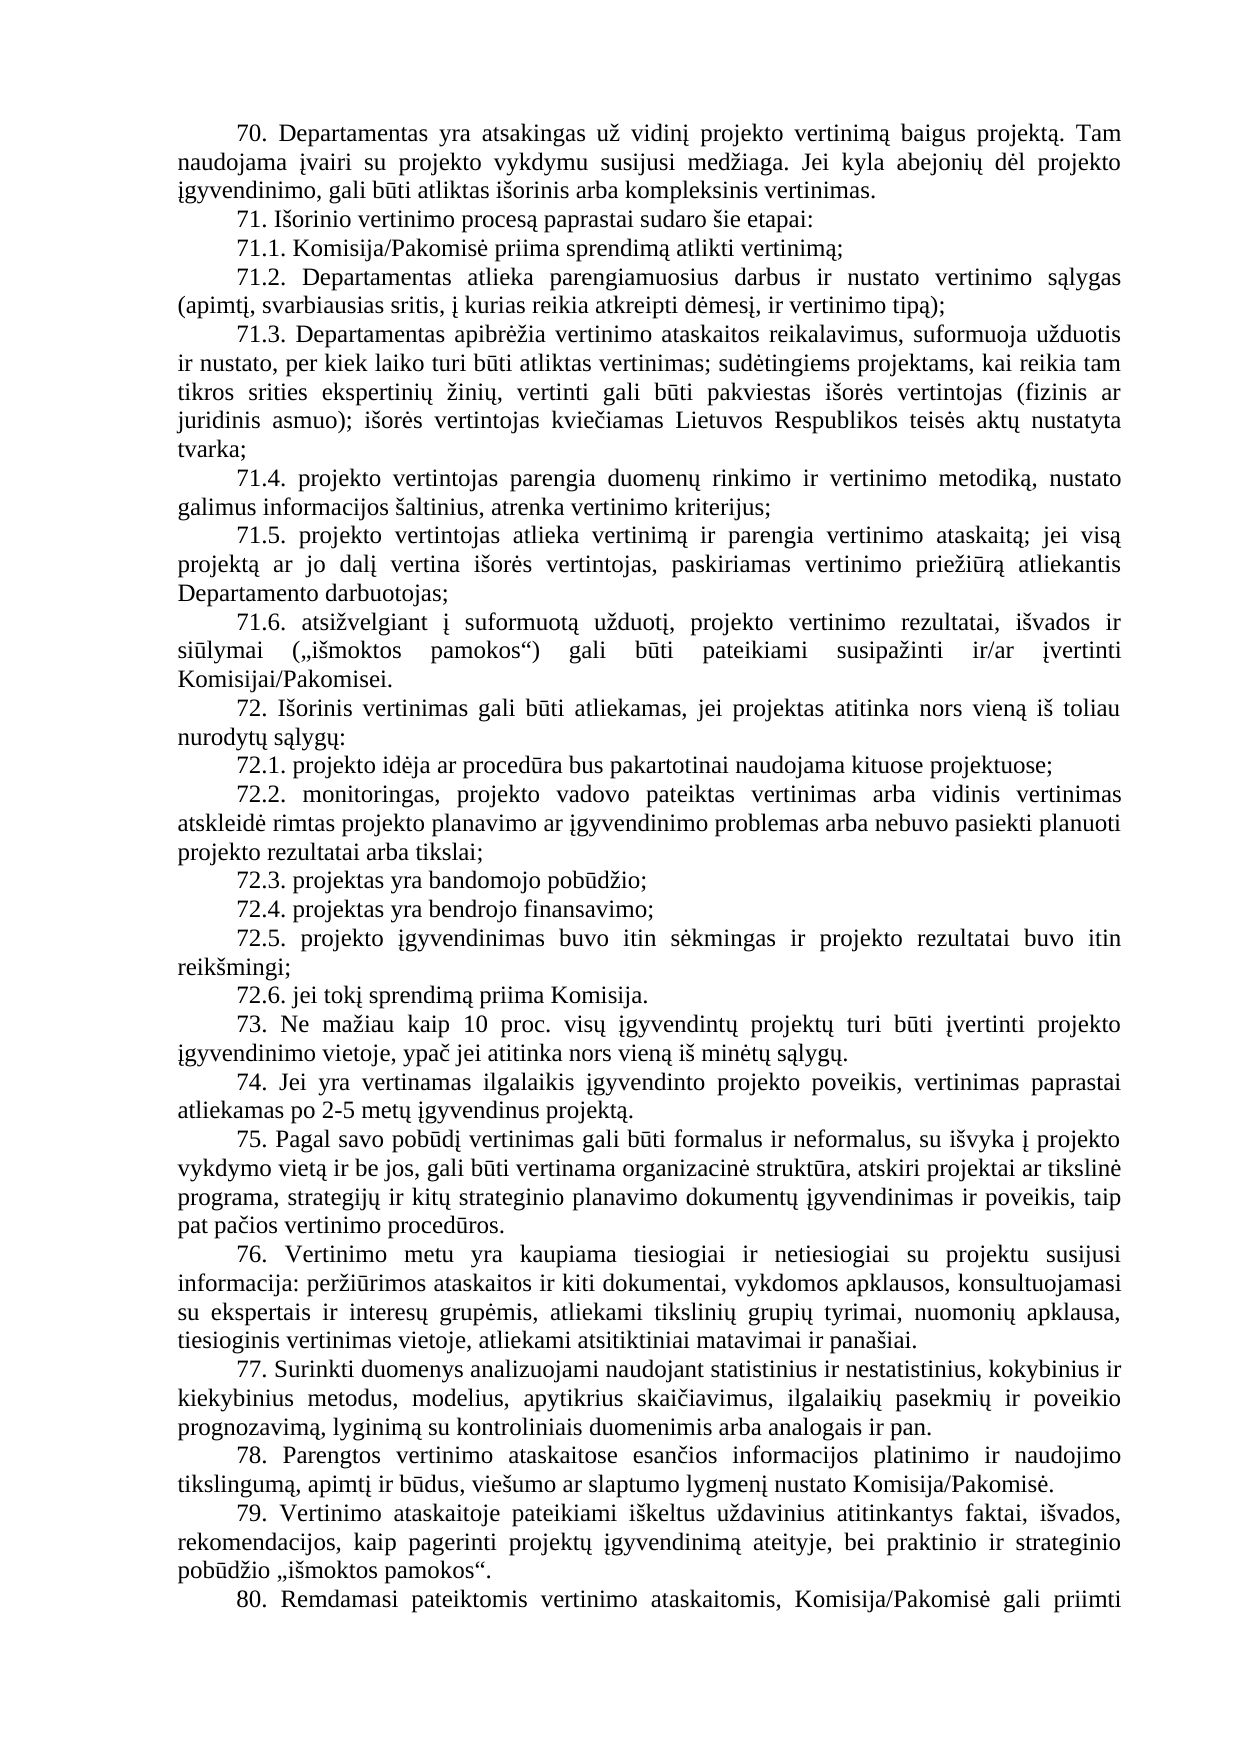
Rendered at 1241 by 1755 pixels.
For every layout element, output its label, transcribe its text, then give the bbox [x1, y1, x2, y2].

text 79. Vertinimo ataskaitoje pateikiami iškeltus uždavinius atitinkantys faktai, išvados, rekomendacijos, kaip pagerinti projektų įgyvendinimą ateityje, bei praktinio ir strateginio pobūdžio „išmoktos pamokos“. [177, 1498, 1122, 1584]
text 72. Išorinis vertinimas gali būti atliekamas, jei projektas atitinka nors vieną iš toliau nurodytų sąlygų: [177, 693, 1122, 751]
text 75. Pagal savo pobūdį vertinimas gali būti formalus ir neformalus, su išvyka į projekto vykdymo vietą ir be jos, gali būti vertinama organizacinė struktūra, atskiri projektai ar tikslinė programa, strategijų ir kitų strateginio planavimo dokumentų įgyvendinimas ir poveikis, taip pat pačios vertinimo procedūros. [177, 1124, 1122, 1239]
text 71.2. Departamentas atlieka parengiamuosius darbus ir nustato vertinimo sąlygas (apimtį, svarbiausias sritis, į kurias reikia atkreipti dėmesį, ir vertinimo tipą); [177, 262, 1122, 319]
text 71.1. Komisija/Pakomisė priima sprendimą atlikti vertinimą; [177, 233, 1122, 262]
text 70. Departamentas yra atsakingas už vidinį projekto vertinimą baigus projektą. Tam naudojama įvairi su projekto vykdymu susijusi medžiaga. Jei kyla abejonių dėl projekto įgyvendinimo, gali būti atliktas išorinis arba kompleksinis vertinimas. [177, 118, 1122, 204]
text 76. Vertinimo metu yra kaupiama tiesiogiai ir netiesiogiai su projektu susijusi informacija: peržiūrimos ataskaitos ir kiti dokumentai, vykdomos apklausos, konsultuojamasi su ekspertais ir interesų grupėmis, atliekami tikslinių grupių tyrimai, nuomonių apklausa, tiesioginis vertinimas vietoje, atliekami atsitiktiniai matavimai ir panašiai. [177, 1239, 1122, 1354]
text 72.6. jei tokį sprendimą priima Komisija. [177, 981, 1122, 1009]
text 74. Jei yra vertinamas ilgalaikis įgyvendinto projekto poveikis, vertinimas paprastai atliekamas po 2-5 metų įgyvendinus projektą. [177, 1067, 1122, 1124]
text 71. Išorinio vertinimo procesą paprastai sudaro šie etapai: [177, 204, 1122, 233]
text 71.5. projekto vertintojas atlieka vertinimą ir parengia vertinimo ataskaitą; jei visą projektą ar jo dalį vertina išorės vertintojas, paskiriamas vertinimo priežiūrą atliekantis Departamento darbuotojas; [177, 521, 1122, 607]
text 78. Parengtos vertinimo ataskaitose esančios informacijos platinimo ir naudojimo tikslingumą, apimtį ir būdus, viešumo ar slaptumo lygmenį nustato Komisija/Pakomisė. [177, 1441, 1122, 1498]
text 71.3. Departamentas apibrėžia vertinimo ataskaitos reikalavimus, suformuoja užduotis ir nustato, per kiek laiko turi būti atliktas vertinimas; sudėtingiems projektams, kai reikia tam tikros srities ekspertinių žinių, vertinti gali būti pakviestas išorės vertintojas (fizinis ar juridinis asmuo); išorės vertintojas kviečiamas Lietuvos Respublikos teisės aktų nustatyta tvarka; [177, 319, 1122, 463]
text 72.1. projekto idėja ar procedūra bus pakartotinai naudojama kituose projektuose; [177, 751, 1122, 779]
text 72.5. projekto įgyvendinimas buvo itin sėkmingas ir projekto rezultatai buvo itin reikšmingi; [177, 923, 1122, 981]
text 73. Ne mažiau kaip 10 proc. visų įgyvendintų projektų turi būti įvertinti projekto įgyvendinimo vietoje, ypač jei atitinka nors vieną iš minėtų sąlygų. [177, 1009, 1122, 1067]
text 72.3. projektas yra bandomojo pobūdžio; [177, 866, 1122, 894]
text 72.4. projektas yra bendrojo finansavimo; [177, 894, 1122, 923]
text 71.4. projekto vertintojas parengia duomenų rinkimo ir vertinimo metodiką, nustato galimus informacijos šaltinius, atrenka vertinimo kriterijus; [177, 463, 1122, 521]
text 71.6. atsižvelgiant į suformuotą užduotį, projekto vertinimo rezultatai, išvados ir siūlymai („išmoktos pamokos“) gali būti pateikiami susipažinti ir/ar įvertinti Komisijai/Pakomisei. [177, 607, 1122, 693]
text 77. Surinkti duomenys analizuojami naudojant statistinius ir nestatistinius, kokybinius ir kiekybinius metodus, modelius, apytikrius skaičiavimus, ilgalaikių pasekmių ir poveikio prognozavimą, lyginimą su kontroliniais duomenimis arba analogais ir pan. [177, 1354, 1122, 1441]
text 80. Remdamasi pateiktomis vertinimo ataskaitomis, Komisija/Pakomisė gali priimti [177, 1584, 1122, 1613]
text 72.2. monitoringas, projekto vadovo pateiktas vertinimas arba vidinis vertinimas atskleidė rimtas projekto planavimo ar įgyvendinimo problemas arba nebuvo pasiekti planuoti projekto rezultatai arba tikslai; [177, 779, 1122, 866]
